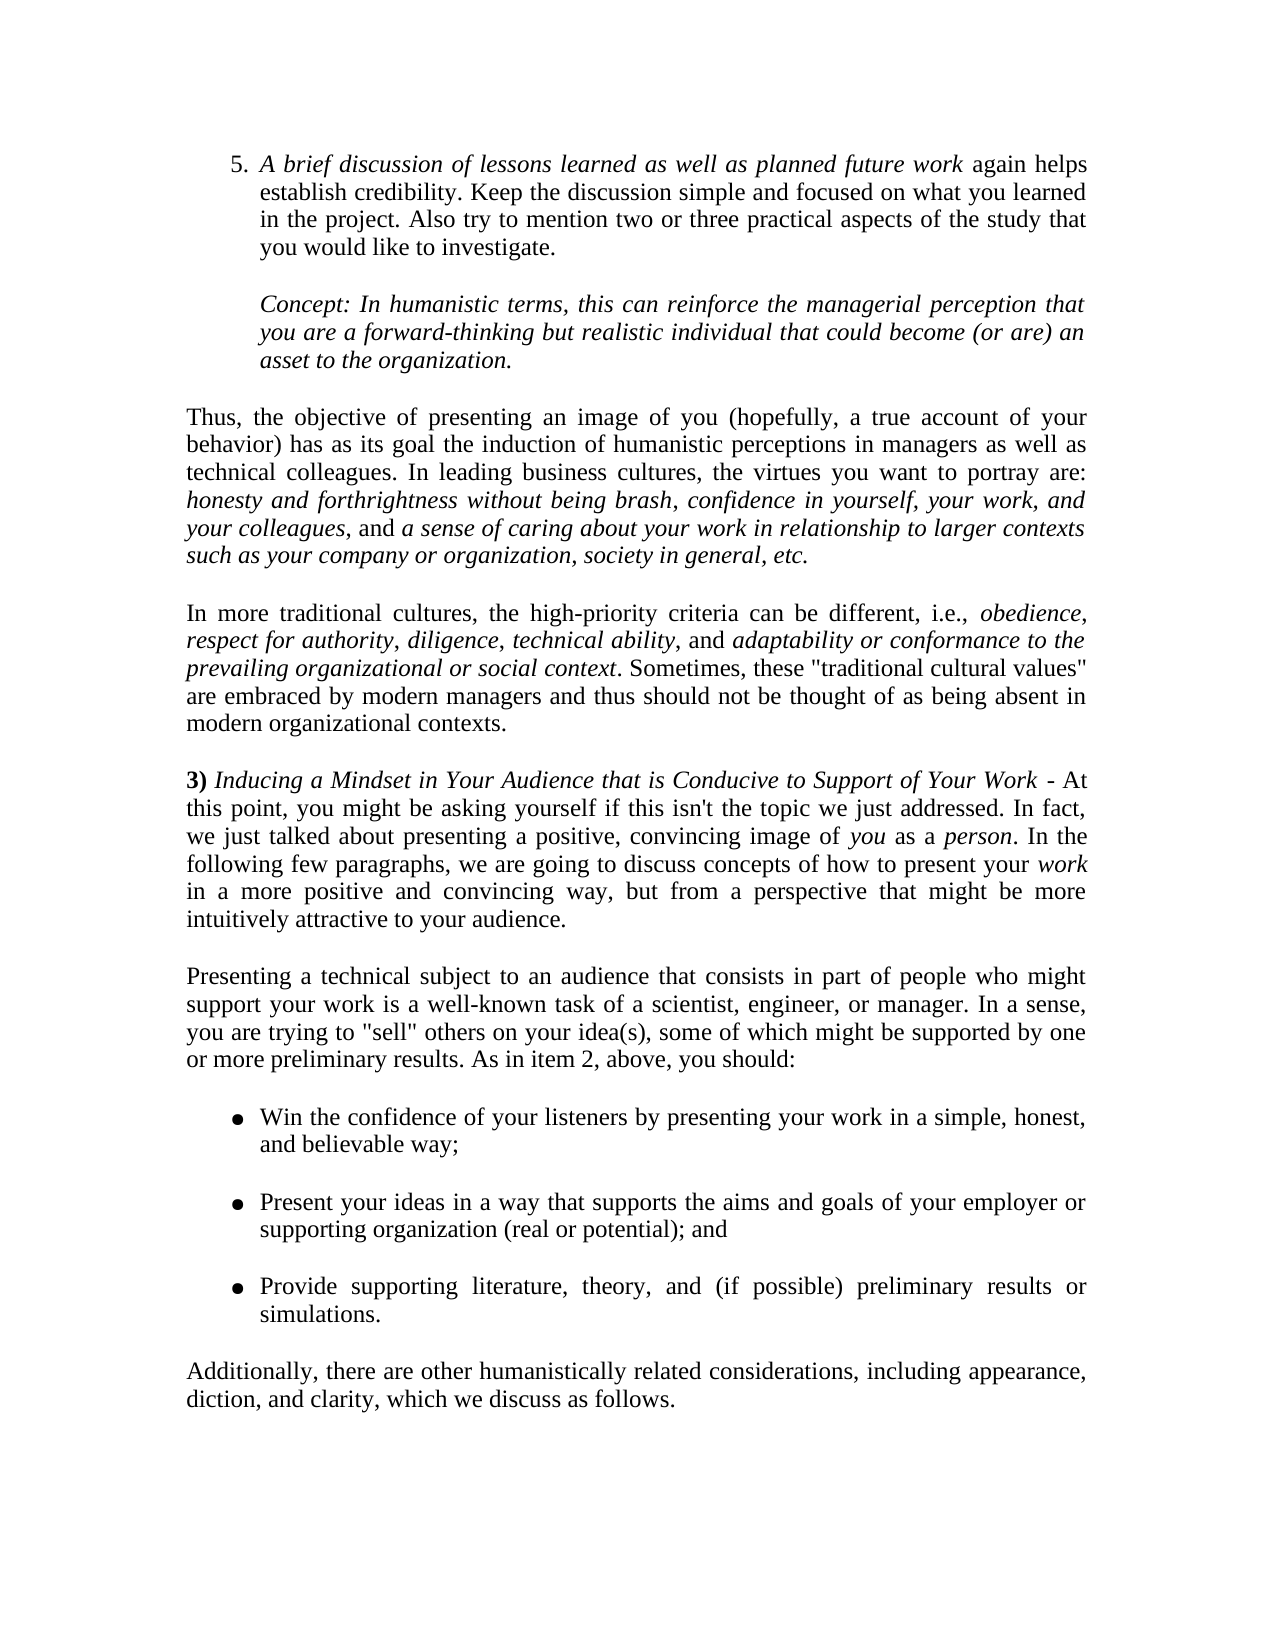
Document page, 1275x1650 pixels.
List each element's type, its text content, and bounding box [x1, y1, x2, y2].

text In more traditional cultures, the high-priority criteria can be different, i.e., obedience, respect for authority, diligence, technical ability, and adaptability or conformance to the prevailing organizational or social context. Sometimes, these "traditional cultural values" are embraced by modern managers and thus should not be thought of as being absent in modern organizational contexts. [186, 599, 1087, 737]
text Additionally, there are other humanistically related considerations, including appearance, diction, and clarity, which we discuss as follows. [186, 1357, 1087, 1413]
text Presenting a technical subject to an audience that consists in part of people who might support your work is a well-known task of a scientist, engineer, or manager. In a sense, you are trying to "sell" others on your idea(s), some of which might be supported by one or more preliminary results. As in item 2, above, you should: [186, 962, 1087, 1073]
list Provide supporting literature, theory, and (if possible) preliminary results or simulations. [230, 1272, 1087, 1328]
text Thus, the objective of presenting an image of you (hopefully, a true account of your behavior) has as its goal the induction of humanistic perceptions in managers as well as technical colleagues. In leading business cultures, the virtues you want to portray are: honesty and forthrightness without being brash, confidence in yourself, your work, and your colleagues, and a sense of caring about your work in relationship to larger contexts such as your company or organization, society in general, etc. [186, 403, 1087, 569]
list Concept: In humanistic terms, this can reinforce the managerial perception that you are a forward-thinking but realistic individual that could become (or are) an asset to the organization. [230, 290, 1087, 373]
text 3) Inducing a Mindset in Your Audience that is Conducive to Support of Your Work - At this point, you might be asking yourself if this isn't the topic we just addressed. In fact, we just talked about presenting a positive, convincing image of you as a person. In the following few paragraphs, we are going to discuss concepts of how to present your work in a more positive and convincing way, but from a perspective that might be more intuitively attractive to your audience. [186, 767, 1087, 933]
list Present your ideas in a way that supports the aims and goals of your employer or supporting organization (real or potential); and [230, 1188, 1087, 1243]
list A brief discussion of lessons learned as well as planned future work again helps establish credibility. Keep the discussion simple and focused on what you learned in the project. Also try to mention two or three practical aspects of the study that you would like to investigate. [230, 150, 1087, 261]
list Win the confidence of your listeners by presenting your work in a simple, honest, and believable way; [230, 1103, 1087, 1158]
